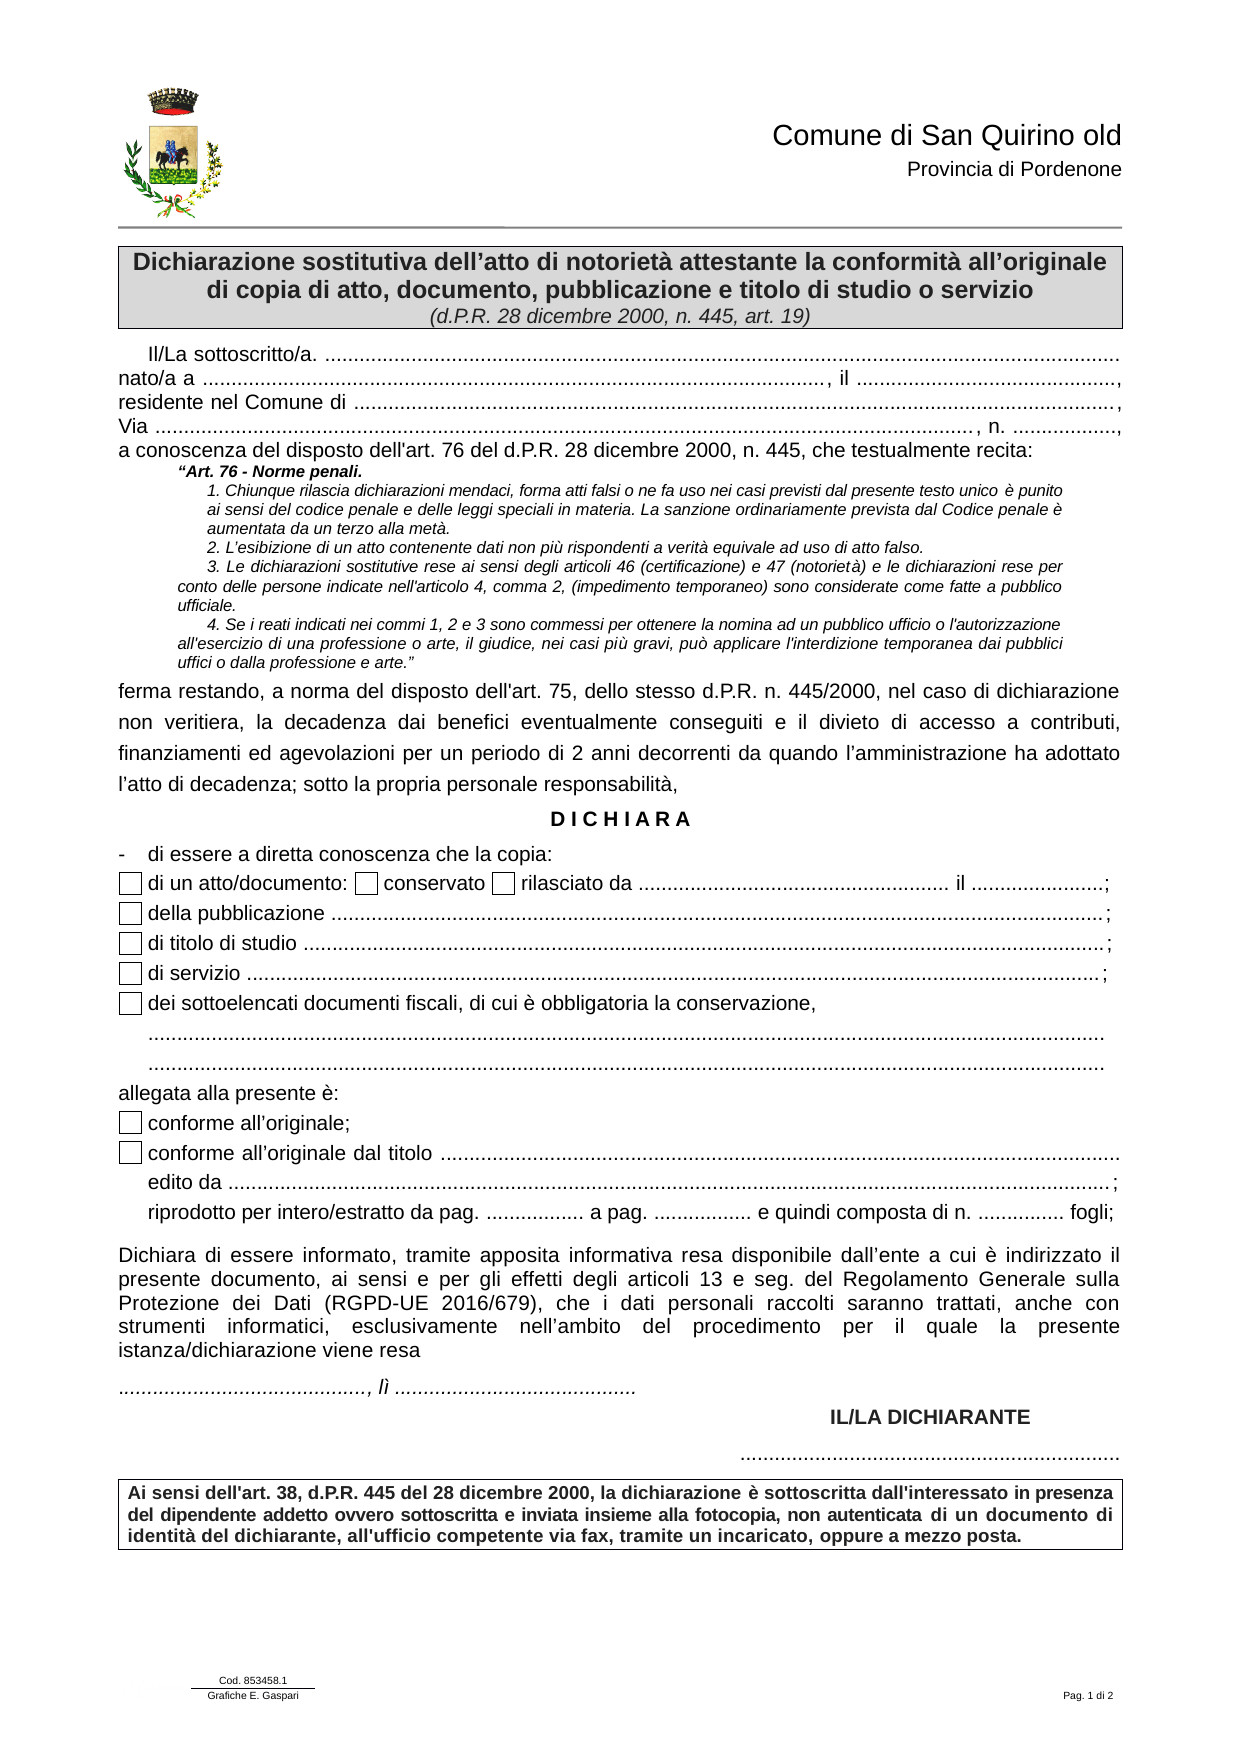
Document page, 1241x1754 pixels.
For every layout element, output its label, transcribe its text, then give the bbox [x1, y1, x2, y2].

text .................................................................. [738, 1441, 1122, 1464]
table_header Dichiarazione sostitutiva dell’atto di notorietà attestante la conformità all’originale di copia di atto, documento, pubblicazione e titolo di studio o servizio (d.P.R. 28 dicembre 2000, n. 445, art. 19) [119, 247, 1122, 328]
text 1. Chiunque rilascia dichiarazioni mendaci, forma atti falsi o ne fa uso nei casi previsti dal presente testo unico è punito ai sensi del codice penale e delle leggi speciali in materia. La sanzione ordinariamente prevista dal Codice penale è aumentata da un terzo alla metà. [207, 481, 1063, 538]
text della pubblicazione ......................................................................................................................................; [118, 901, 1122, 925]
text 4. Se i reati indicati nei commi 1, 2 e 3 sono commessi per ottenere la nomina ad un pubblico ufficio o l'autorizzazione all'esercizio di una professione o arte, il giudice, nei casi più gravi, può applicare l'interdizione temporanea dai pubblici uffici o dalla professione e arte.” [177, 615, 1063, 672]
text Dichiara di essere informato, tramite apposita informativa resa disponibile dall’ente a cui è indirizzato il presente documento, ai sensi e per gli effetti degli articoli 13 e seg. del Regolamento Generale sulla Protezione dei Dati (RGPD-UE 2016/679), che i dati personali raccolti saranno trattati, anche con strumenti informatici, esclusivamente nell’ambito del procedimento per il quale la presente istanza/dichiarazione viene resa [118, 1242, 1122, 1362]
text Comune di San Quirino old [224, 118, 1122, 152]
text 3. Le dichiarazioni sostitutive rese ai sensi degli articoli 46 (certificazione) e 47 (notorietà) e le dichiarazioni rese per conto delle persone indicate nell'articolo 4, comma 2, (impedimento temporaneo) sono considerate come fatte a pubblico ufficiale. [177, 557, 1063, 615]
text ...................................................................................................................................................................... [118, 1051, 1122, 1074]
text - di essere a diretta conoscenza che la copia: [118, 841, 1122, 865]
text di titolo di studio ...........................................................................................................................................; [118, 931, 1122, 955]
text conforme all’originale; [118, 1110, 1122, 1134]
text D I C H I A R A [118, 807, 1122, 831]
text Il/La sottoscritto/a. .......................................................................................................................................... nato/a a ............................................................................................................, il ............................................., residente nel Comune di ...................................................................................................................................., Via .............................................................................................................................................., n. .................., a conoscenza del disposto dell'art. 76 del d.P.R. 28 dicembre 2000, n. 445, che testualmente recita: [118, 342, 1122, 461]
text di un atto/documento: conservato rilasciato da ...................................................... il .......................; [118, 871, 1122, 895]
table_header Ai sensi dell'art. 38, d.P.R. 445 del 28 dicembre 2000, la dichiarazione è sottoscritta dall'interessato in presenza del dipendente addetto ovvero sottoscritta e inviata insieme alla fotocopia, non autenticata di un documento di identità del dichiarante, all'ufficio competente via fax, tramite un incaricato, oppure a mezzo posta. [119, 1480, 1122, 1549]
text allegata alla presente è: [118, 1081, 1122, 1104]
text dei sottoelencati documenti fiscali, di cui è obbligatoria la conservazione, [118, 991, 1122, 1015]
text conforme all’originale dal titolo ...................................................................................................................... edito da .........................................................................................................................................................; [118, 1140, 1122, 1194]
text ...................................................................................................................................................................... [118, 1021, 1122, 1045]
text ..........................................., lì .......................................... [118, 1375, 1122, 1399]
text di servizio ....................................................................................................................................................; [118, 961, 1122, 985]
text riprodotto per intero/estratto da pag. ................. a pag. ................. e quindi composta di n. ............... fogli; [118, 1200, 1122, 1224]
text 2. L’esibizione di un atto contenente dati non più rispondenti a verità equivale ad uso di atto falso. [177, 538, 1063, 557]
text IL/LA DICHIARANTE [738, 1405, 1122, 1429]
picture [122, 87, 224, 219]
text “Art. 76 - Norme penali. [177, 461, 1063, 481]
text ferma restando, a norma del disposto dell'art. 75, dello stesso d.P.R. n. 445/2000, nel caso di dichiarazione non veritiera, la decadenza dai benefici eventualmente conseguiti e il divieto di accesso a contributi, finanziamenti ed agevolazioni per un periodo di 2 anni decorrenti da quando l’amministrazione ha adottato l’atto di decadenza; sotto la propria personale responsabilità, [118, 678, 1122, 796]
text Provincia di Pordenone [224, 157, 1122, 181]
